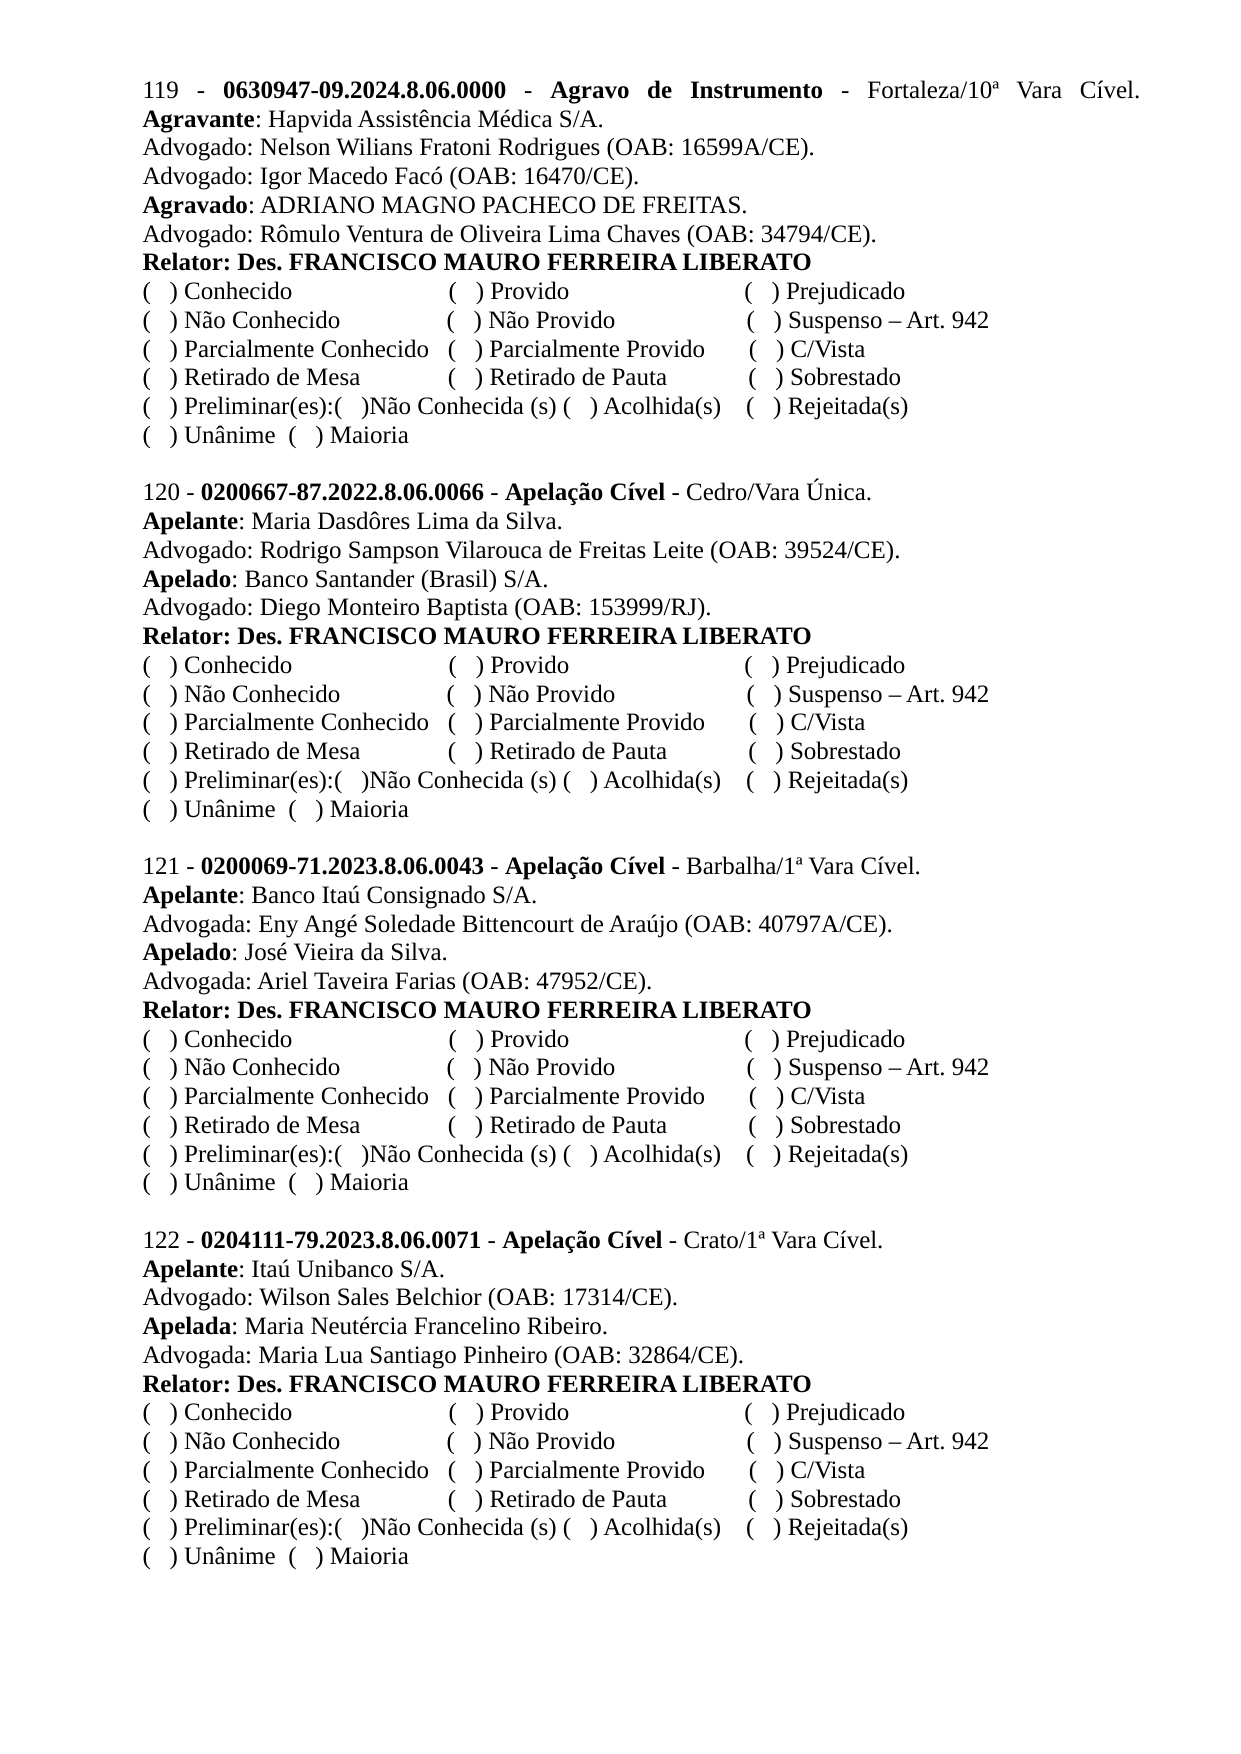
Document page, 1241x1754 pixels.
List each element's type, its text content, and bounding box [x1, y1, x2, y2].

text ( ) Conhecido ( ) Provido ( ) Prejudicado [142, 1024, 1141, 1052]
text Advogado: Diego Monteiro Baptista (OAB: 153999/RJ). [142, 592, 1141, 621]
text ( ) Parcialmente Conhecido ( ) Parcialmente Provido ( ) C/Vista [142, 707, 1158, 736]
text ( ) Conhecido ( ) Provido ( ) Prejudicado [142, 1397, 1141, 1426]
text Relator: Des. FRANCISCO MAURO FERREIRA LIBERATO [142, 621, 1141, 650]
text ( ) Conhecido ( ) Provido ( ) Prejudicado [142, 650, 1141, 679]
text Apelado: Banco Santander (Brasil) S/A. [142, 564, 1141, 592]
text 122 - 0204111-79.2023.8.06.0071 - Apelação Cível - Crato/1ª Vara Cível. [142, 1225, 1141, 1254]
text 121 - 0200069-71.2023.8.06.0043 - Apelação Cível - Barbalha/1ª Vara Cível. [142, 851, 1141, 880]
text ( ) Preliminar(es):( )Não Conhecida (s) ( ) Acolhida(s) ( ) Rejeitada(s) [142, 1139, 1158, 1167]
text Advogado: Rômulo Ventura de Oliveira Lima Chaves (OAB: 34794/CE). [142, 219, 1141, 247]
text ( ) Não Conhecido ( ) Não Provido ( ) Suspenso – Art. 942 [142, 305, 1158, 334]
text Relator: Des. FRANCISCO MAURO FERREIRA LIBERATO [142, 995, 1141, 1024]
text ( ) Não Conhecido ( ) Não Provido ( ) Suspenso – Art. 942 [142, 1052, 1158, 1081]
text Apelada: Maria Neutércia Francelino Ribeiro. [142, 1311, 1141, 1340]
text Apelado: José Vieira da Silva. [142, 937, 1141, 966]
text Advogado: Igor Macedo Facó (OAB: 16470/CE). [142, 161, 1141, 190]
text ( ) Retirado de Mesa ( ) Retirado de Pauta ( ) Sobrestado [142, 1110, 1158, 1139]
text Advogada: Eny Angé Soledade Bittencourt de Araújo (OAB: 40797A/CE). [142, 909, 1141, 937]
text ( ) Retirado de Mesa ( ) Retirado de Pauta ( ) Sobrestado [142, 362, 1158, 391]
text ( ) Retirado de Mesa ( ) Retirado de Pauta ( ) Sobrestado [142, 736, 1158, 765]
text Relator: Des. FRANCISCO MAURO FERREIRA LIBERATO [142, 1369, 1141, 1397]
text ( ) Unânime ( ) Maioria [142, 420, 1158, 449]
text ( ) Preliminar(es):( )Não Conhecida (s) ( ) Acolhida(s) ( ) Rejeitada(s) [142, 391, 1158, 420]
text ( ) Parcialmente Conhecido ( ) Parcialmente Provido ( ) C/Vista [142, 334, 1158, 362]
text ( ) Unânime ( ) Maioria [142, 794, 1158, 822]
text ( ) Unânime ( ) Maioria [142, 1167, 1158, 1196]
text ( ) Unânime ( ) Maioria [142, 1541, 1158, 1570]
text Apelante: Banco Itaú Consignado S/A. [142, 880, 1141, 909]
text 119 - 0630947-09.2024.8.06.0000 - Agravo de Instrumento - Fortaleza/10ª Vara Cível. Agravante: Hapvida Assistência Médica S/A. [142, 75, 1141, 132]
text Agravado: ADRIANO MAGNO PACHECO DE FREITAS. [142, 190, 1141, 219]
text Advogado: Rodrigo Sampson Vilarouca de Freitas Leite (OAB: 39524/CE). [142, 535, 1141, 564]
text ( ) Preliminar(es):( )Não Conhecida (s) ( ) Acolhida(s) ( ) Rejeitada(s) [142, 1512, 1158, 1541]
text Apelante: Maria Dasdôres Lima da Silva. [142, 506, 1141, 535]
text ( ) Retirado de Mesa ( ) Retirado de Pauta ( ) Sobrestado [142, 1484, 1158, 1512]
text ( ) Conhecido ( ) Provido ( ) Prejudicado [142, 276, 1141, 305]
text ( ) Preliminar(es):( )Não Conhecida (s) ( ) Acolhida(s) ( ) Rejeitada(s) [142, 765, 1158, 794]
text ( ) Parcialmente Conhecido ( ) Parcialmente Provido ( ) C/Vista [142, 1081, 1158, 1110]
text Relator: Des. FRANCISCO MAURO FERREIRA LIBERATO [142, 247, 1141, 276]
text ( ) Parcialmente Conhecido ( ) Parcialmente Provido ( ) C/Vista [142, 1455, 1158, 1484]
text Advogado: Wilson Sales Belchior (OAB: 17314/CE). [142, 1282, 1141, 1311]
text ( ) Não Conhecido ( ) Não Provido ( ) Suspenso – Art. 942 [142, 1426, 1158, 1455]
text 120 - 0200667-87.2022.8.06.0066 - Apelação Cível - Cedro/Vara Única. [142, 477, 1141, 506]
text Advogada: Ariel Taveira Farias (OAB: 47952/CE). [142, 966, 1141, 995]
text Advogado: Nelson Wilians Fratoni Rodrigues (OAB: 16599A/CE). [142, 132, 1141, 161]
text ( ) Não Conhecido ( ) Não Provido ( ) Suspenso – Art. 942 [142, 679, 1158, 707]
text Advogada: Maria Lua Santiago Pinheiro (OAB: 32864/CE). [142, 1340, 1141, 1369]
text Apelante: Itaú Unibanco S/A. [142, 1254, 1141, 1282]
